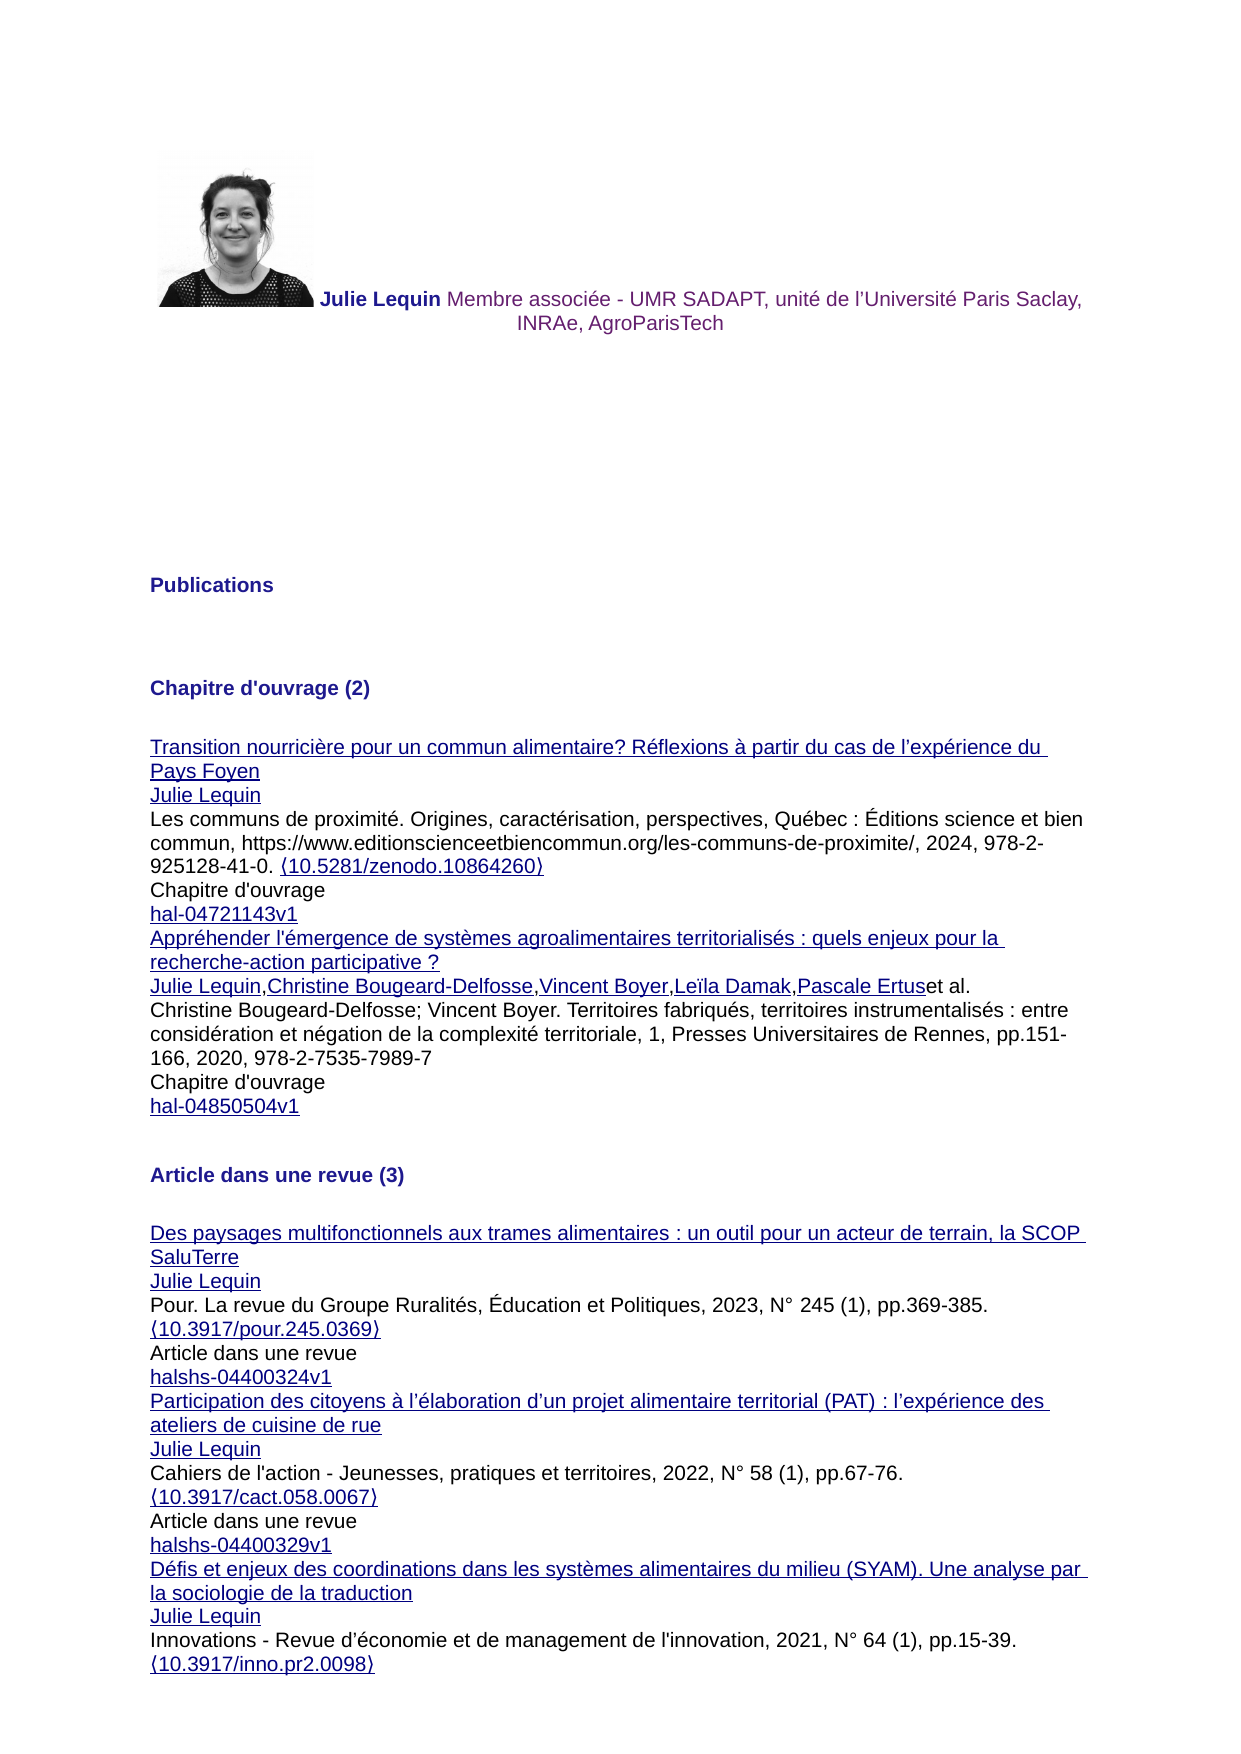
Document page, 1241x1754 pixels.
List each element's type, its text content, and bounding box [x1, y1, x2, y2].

subtitle Publications [150, 573, 1090, 597]
table_cell Appréhender l'émergence de systèmes agroalimentaires territorialisés : quels enjeux pour la recherche-action participative ? Julie Lequin,Christine Bougeard-Delfosse,Vincent Boyer,Leïla Damak,Pascale Ertuset al. Christine Bougeard-Delfosse; Vincent Boyer. Territoires fabriqués, territoires instrumentalisés : entre considération et négation de la complexité territoriale, 1, Presses Universitaires de Rennes, pp.151-166, 2020, 978-2-7535-7989-7 Chapitre d'ouvrage hal-04850504v1 [150, 926, 1090, 1118]
picture [157, 150, 314, 307]
subtitle Julie Lequin Membre associée - UMR SADAPT, unité de l’Université Paris Saclay, INRAe, AgroParisTech [150, 150, 1090, 334]
subtitle Article dans une revue (3) [150, 1163, 1090, 1187]
table_cell Participation des citoyens à l’élaboration d’un projet alimentaire territorial (PAT) : l’expérience des ateliers de cuisine de rue Julie Lequin Cahiers de l'action - Jeunesses, pratiques et territoires, 2022, N° 58 (1), pp.67-76. ⟨10.3917/cact.058.0067⟩ Article dans une revue halshs-04400329v1 [150, 1389, 1090, 1556]
subtitle Chapitre d'ouvrage (2) [150, 676, 1090, 700]
table_header Transition nourricière pour un commun alimentaire? Réflexions à partir du cas de l’expérience du Pays Foyen Julie Lequin Les communs de proximité. Origines, caractérisation, perspectives, Québec : Éditions science et bien commun, https://www.editionscienceetbiencommun.org/les-communs-de-proximite/, 2024, 978-2-925128-41-0. ⟨10.5281/zenodo.10864260⟩ Chapitre d'ouvrage hal-04721143v1 [150, 735, 1090, 926]
table_cell Défis et enjeux des coordinations dans les systèmes alimentaires du milieu (SYAM). Une analyse par la sociologie de la traduction Julie Lequin Innovations - Revue d’économie et de management de l'innovation, 2021, N° 64 (1), pp.15-39. ⟨10.3917/inno.pr2.0098⟩ [150, 1556, 1090, 1676]
table_header Des paysages multifonctionnels aux trames alimentaires : un outil pour un acteur de terrain, la SCOP SaluTerre Julie Lequin Pour. La revue du Groupe Ruralités, Éducation et Politiques, 2023, N° 245 (1), pp.369-385. ⟨10.3917/pour.245.0369⟩ Article dans une revue halshs-04400324v1 [150, 1221, 1090, 1389]
